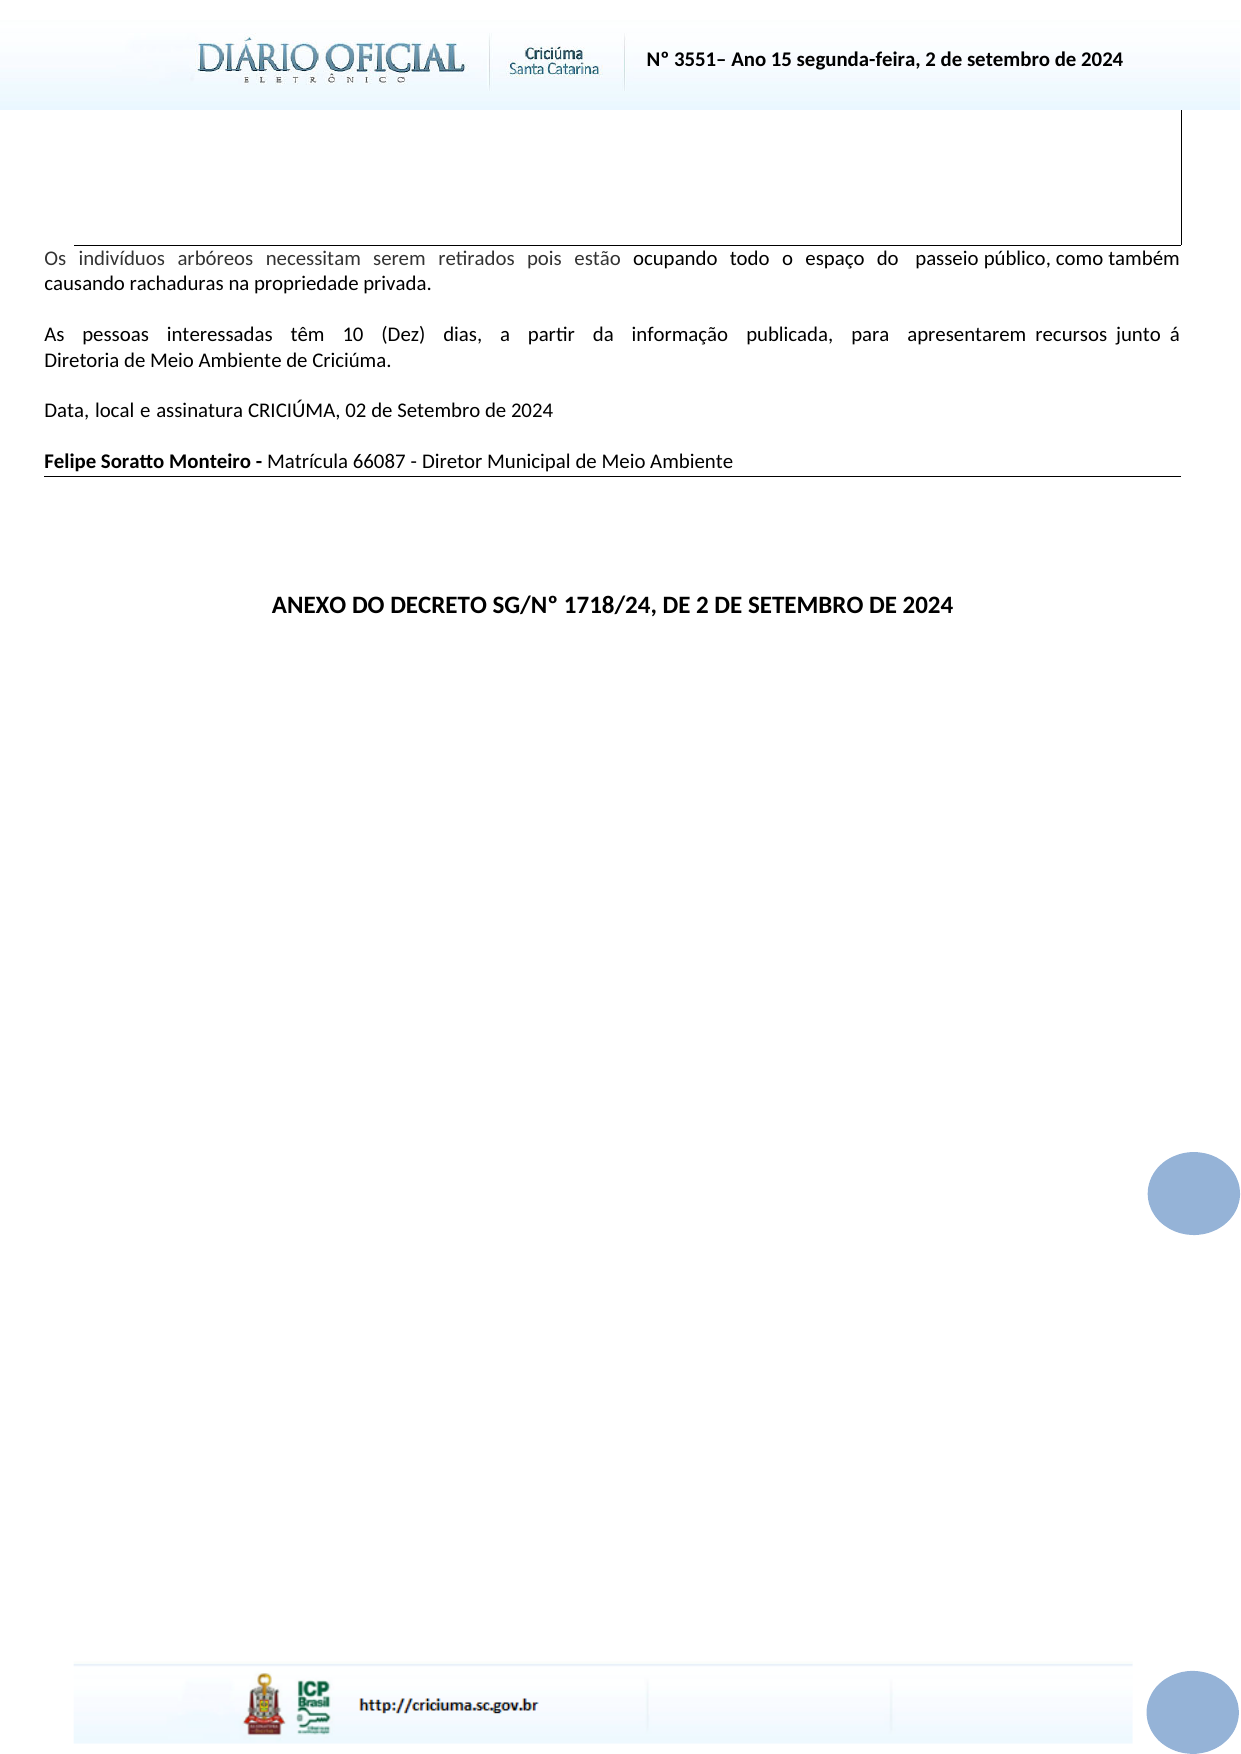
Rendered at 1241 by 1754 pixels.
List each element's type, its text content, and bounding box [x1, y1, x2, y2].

text Data, local e assinatura CRICIÚMA, 02 de Setembro de 2024 [44, 398, 1181, 423]
text Os indivíduos arbóreos necessitam serem retirados pois estão ocupando todo o espaço do passeio público, como também causando rachaduras na propriedade privada. [44, 245, 1181, 296]
text Felipe Soratto Monteiro - Matrícula 66087 - Diretor Municipal de Meio Ambiente [44, 448, 1181, 476]
text ANEXO DO DECRETO SG/Nº 1718/24, DE 2 DE SETEMBRO DE 2024 [44, 589, 1181, 619]
text As pessoas interessadas têm 10 (Dez) dias, a partir da informação publicada, para apresentarem recursos junto á Diretoria de Meio Ambiente de Criciúma. [44, 321, 1181, 372]
